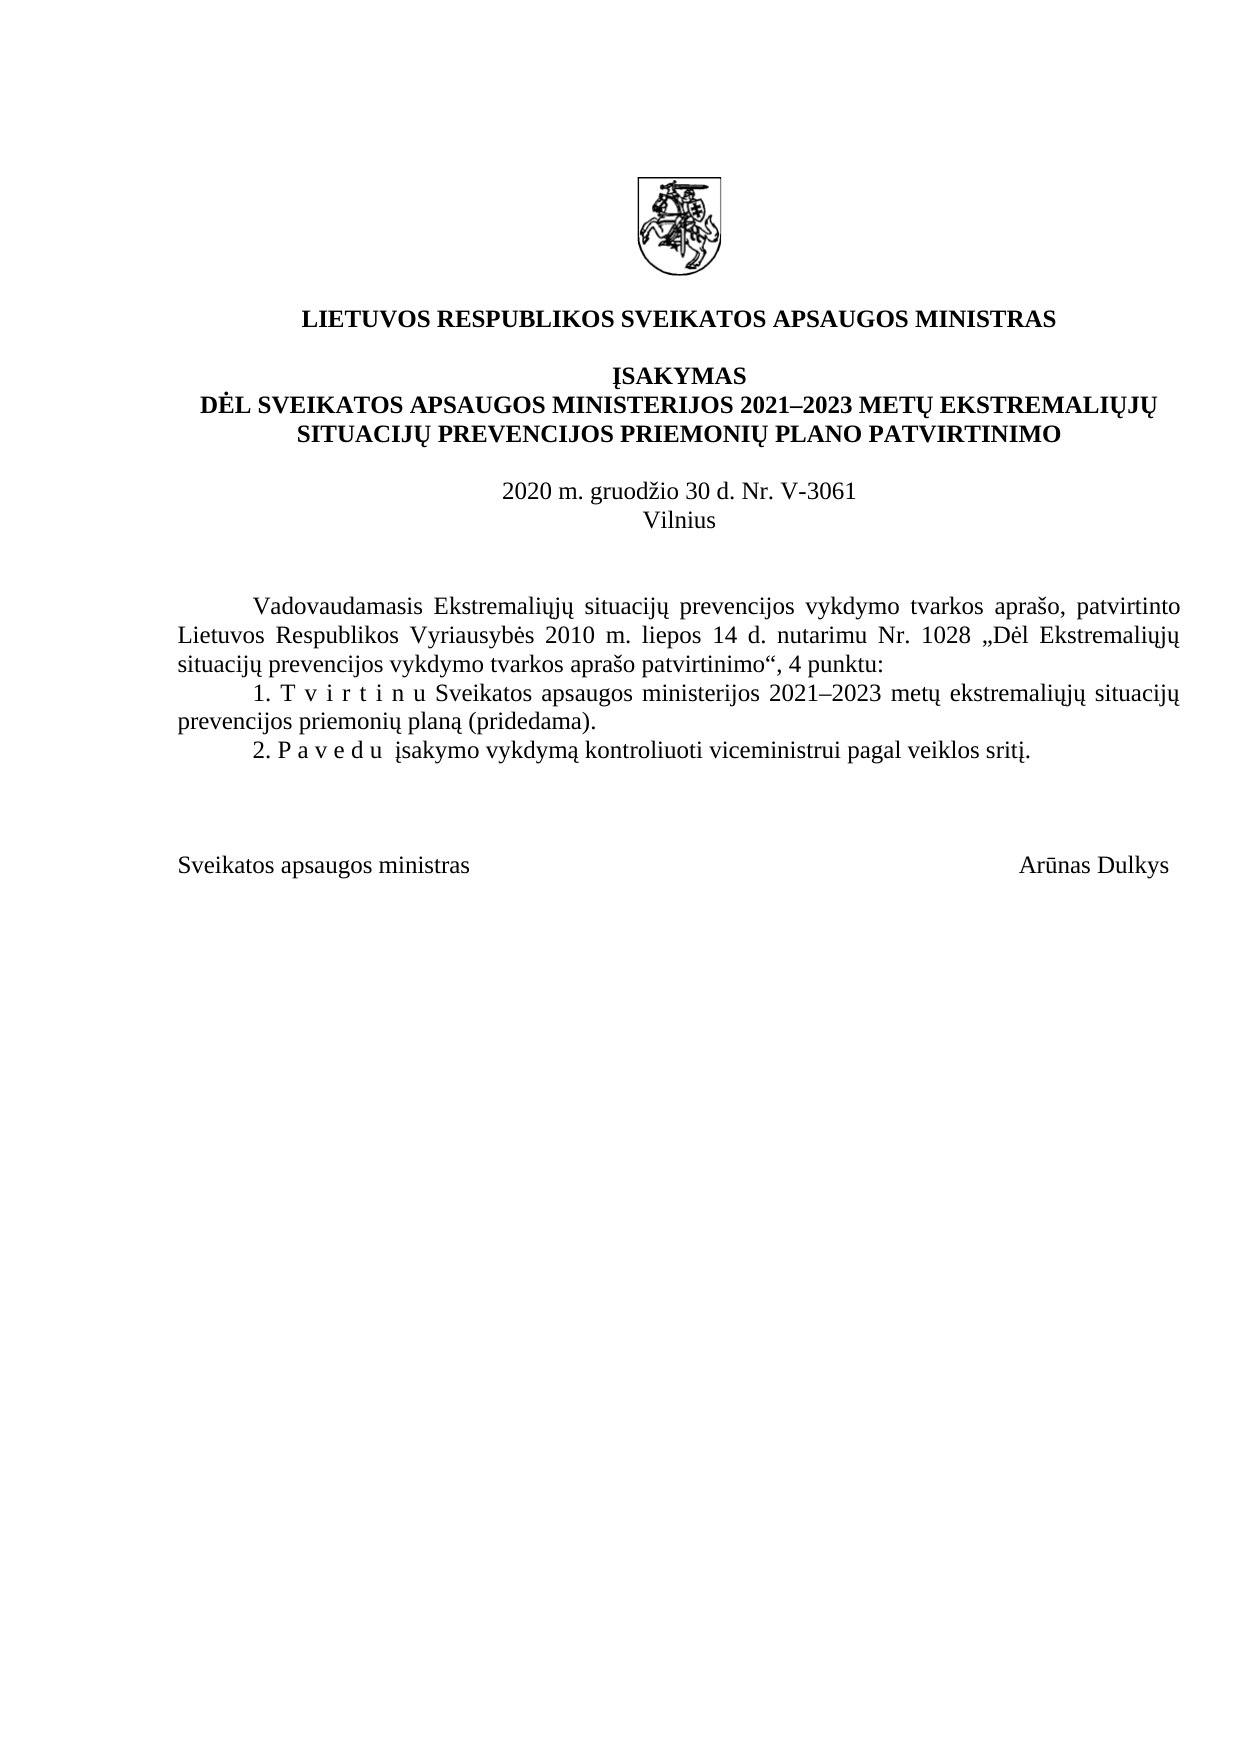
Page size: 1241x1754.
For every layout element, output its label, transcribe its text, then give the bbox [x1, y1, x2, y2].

text DĖL SVEIKATOS APSAUGOS MINISTERIJOS 2021–2023 METŲ EKSTREMALIŲJŲ SITUACIJŲ PREVENCIJOS PRIEMONIŲ PLANO PATVIRTINIMO [177, 390, 1181, 448]
text 2020 m. gruodžio 30 d. Nr. V-3061 [177, 476, 1181, 505]
text 2. P a v e d u įsakymo vykdymą kontroliuoti viceministrui pagal veiklos sritį. [177, 735, 1181, 764]
text 1. T v i r t i n u Sveikatos apsaugos ministerijos 2021–2023 metų ekstremaliųjų situacijų prevencijos priemonių planą (pridedama). [177, 678, 1181, 735]
text Sveikatos apsaugos ministras Arūnas Dulkys [177, 850, 1181, 879]
text Vilnius [177, 505, 1181, 534]
text Vadovaudamasis Ekstremaliųjų situacijų prevencijos vykdymo tvarkos aprašo, patvirtinto Lietuvos Respublikos Vyriausybės 2010 m. liepos 14 d. nutarimu Nr. 1028 „Dėl Ekstremaliųjų situacijų prevencijos vykdymo tvarkos aprašo patvirtinimo“, 4 punktu: [177, 591, 1181, 678]
text LIETUVOS RESPUBLIKOS SVEIKATOS APSAUGOS MINISTRAS [177, 304, 1181, 333]
text ĮSAKYMAS [177, 361, 1181, 390]
